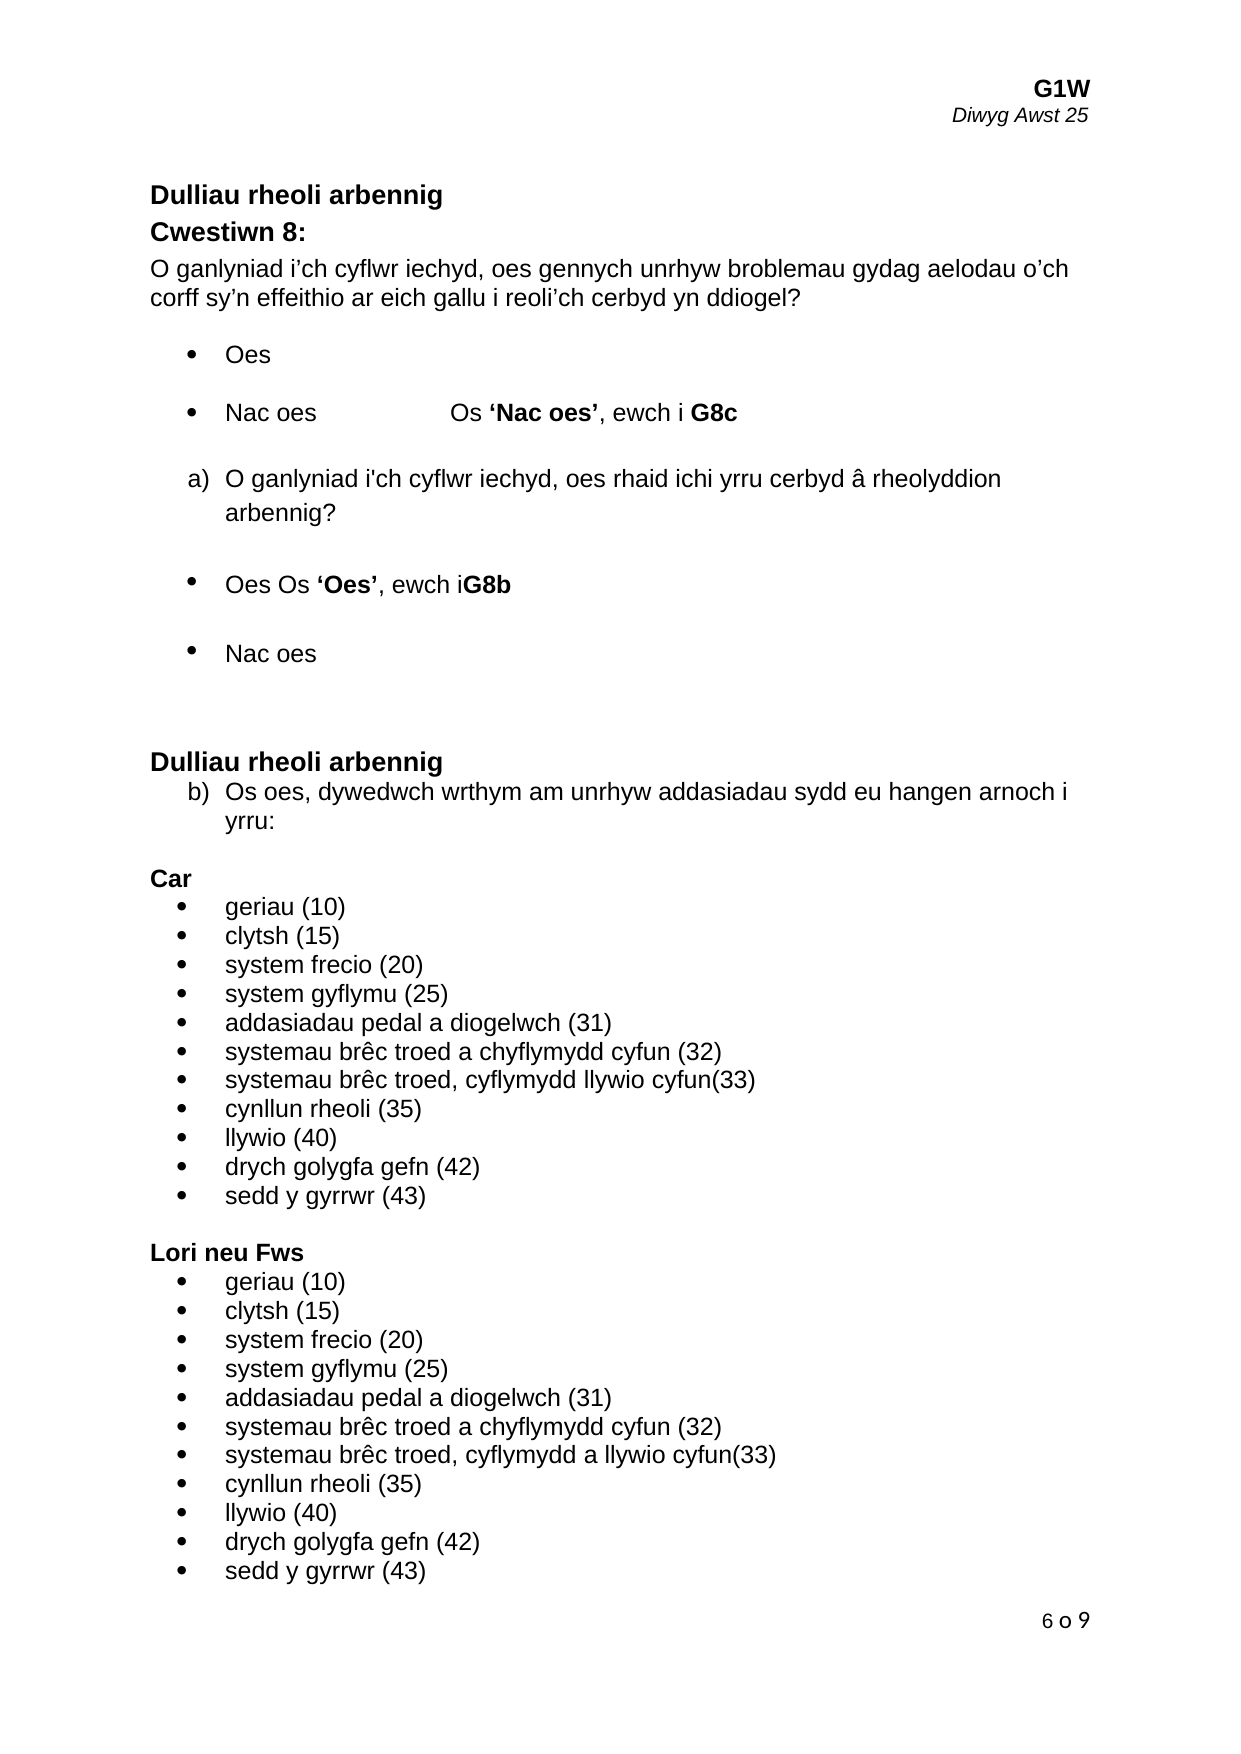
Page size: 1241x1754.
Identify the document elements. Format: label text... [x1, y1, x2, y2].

list sedd y gyrrwr (43) [187, 1181, 1090, 1210]
list systemau brêc troed a chyflymydd cyfun (32) [187, 1411, 1090, 1440]
list systemau brêc troed a chyflymydd cyfun (32) [187, 1037, 1090, 1065]
list O ganlyniad i'ch cyflwr iechyd, oes rhaid ichi yrru cerbyd â rheolyddion arbennig? [187, 464, 1090, 527]
list addasiadau pedal a diogelwch (31) [187, 1383, 1090, 1411]
list system frecio (20) [187, 950, 1090, 979]
text Lori neu Fws [150, 1238, 1090, 1267]
list cynllun rheoli (35) [187, 1094, 1090, 1123]
list systemau brêc troed, cyflymydd a llywio cyfun(33) [187, 1440, 1090, 1469]
text O ganlyniad i’ch cyflwr iechyd, oes gennych unrhyw broblemau gydag aelodau o’ch corff sy’n effeithio ar eich gallu i reoli’ch cerbyd yn ddiogel? [150, 254, 1090, 311]
list Os oes, dywedwch wrthym am unrhyw addasiadau sydd eu hangen arnoch i yrru: [187, 777, 1090, 835]
list sedd y gyrrwr (43) [187, 1556, 1090, 1584]
list Oes Os ‘Oes’, ewch iG8b [187, 570, 1090, 599]
list addasiadau pedal a diogelwch (31) [187, 1008, 1090, 1037]
list system frecio (20) [187, 1325, 1090, 1354]
list drych golygfa gefn (42) [187, 1527, 1090, 1556]
text Dulliau rheoli arbennig [150, 179, 1090, 210]
list clytsh (15) [187, 921, 1090, 950]
text Car [150, 863, 1090, 892]
list system gyflymu (25) [187, 979, 1090, 1008]
list Nac oes [187, 639, 1090, 668]
list llywio (40) [187, 1123, 1090, 1152]
list drych golygfa gefn (42) [187, 1152, 1090, 1181]
list geriau (10) [187, 892, 1090, 921]
list clytsh (15) [187, 1296, 1090, 1325]
list systemau brêc troed, cyflymydd llywio cyfun(33) [187, 1065, 1090, 1094]
text Cwestiwn 8: [150, 216, 1090, 247]
text Dulliau rheoli arbennig [150, 746, 1090, 777]
list Nac oes Os ‘Nac oes’, ewch i G8c [187, 398, 1090, 426]
list llywio (40) [187, 1498, 1090, 1527]
list cynllun rheoli (35) [187, 1469, 1090, 1498]
list geriau (10) [187, 1267, 1090, 1296]
list system gyflymu (25) [187, 1354, 1090, 1383]
list Oes [187, 340, 1090, 369]
